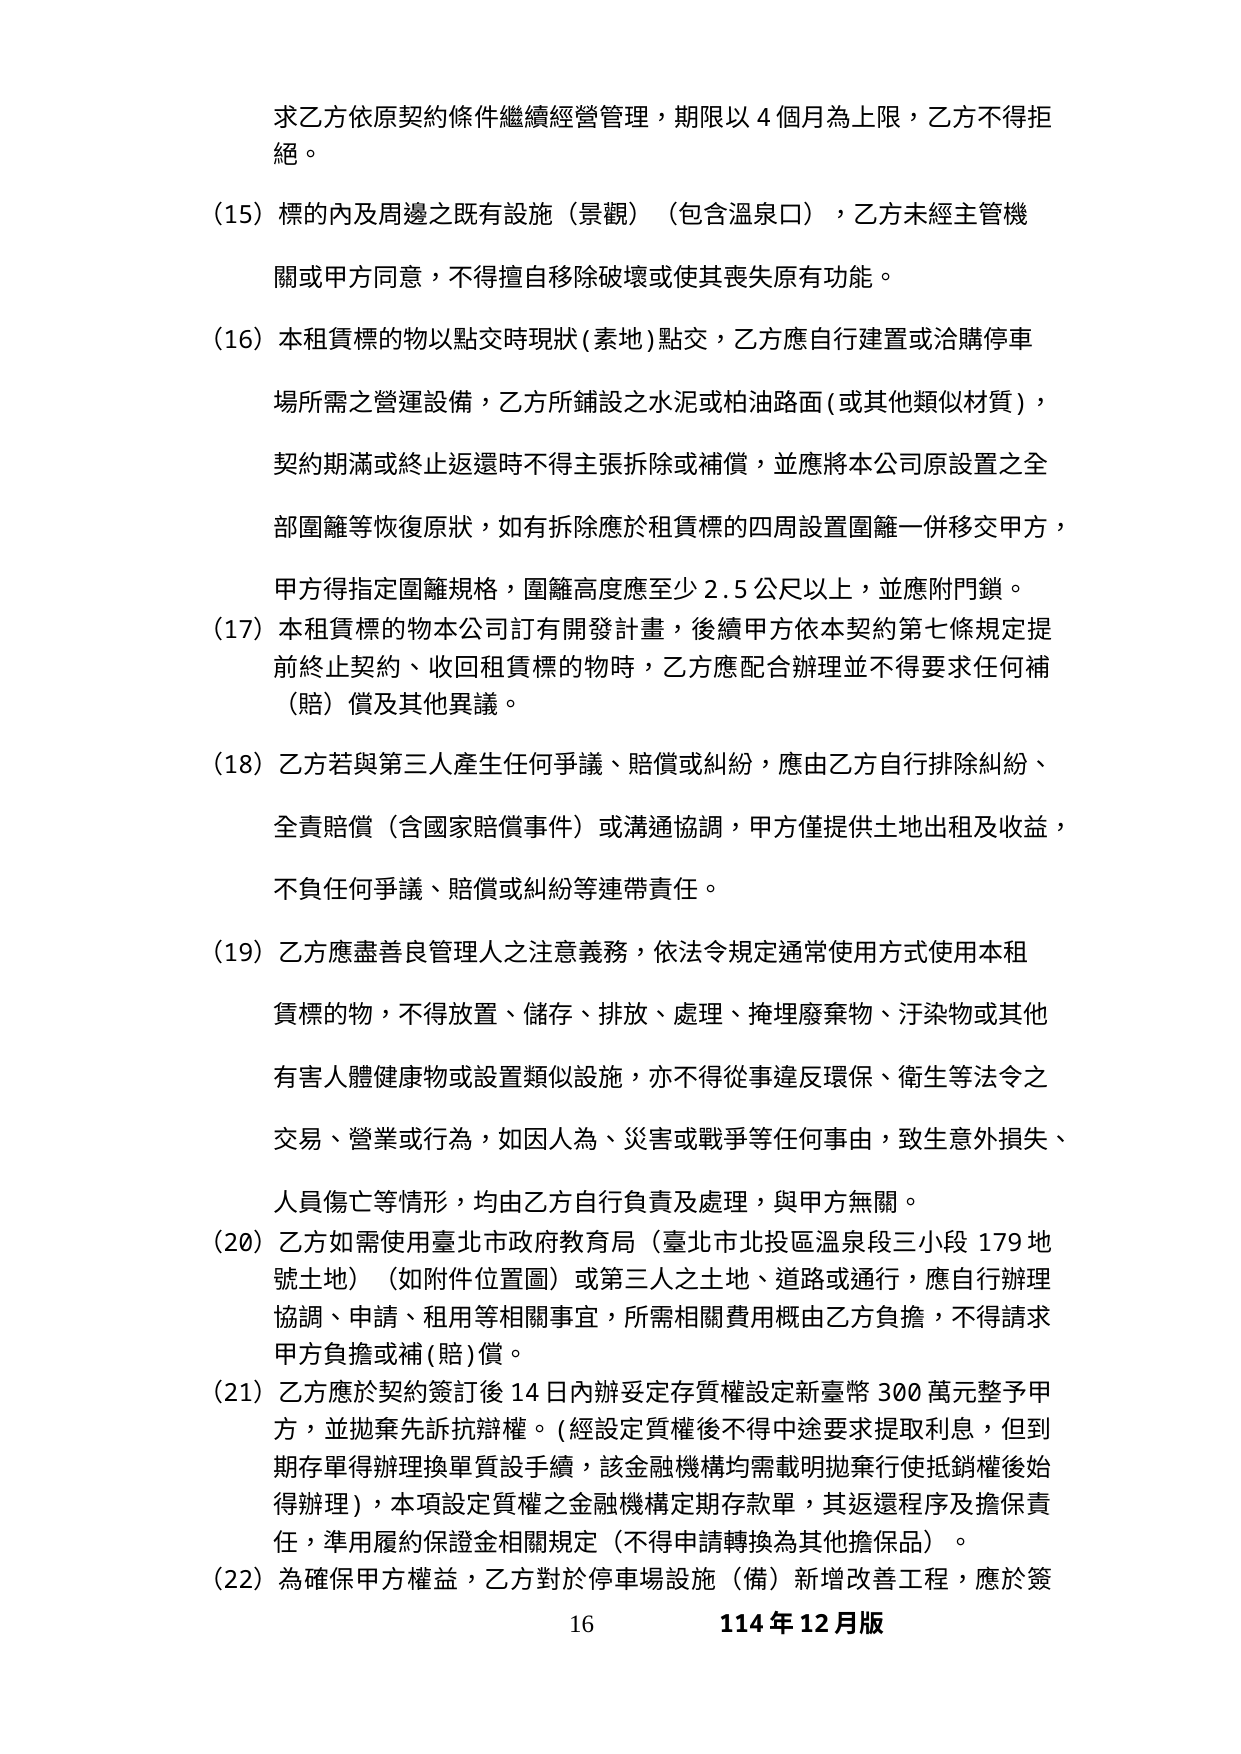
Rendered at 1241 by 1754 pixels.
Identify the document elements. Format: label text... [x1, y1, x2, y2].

list 標的內及周邊之既有設施（景觀）（包含溫泉口），乙方未經主管機關或甲方同意，不得擅自移除破壞或使其喪失原有功能。 [198, 171, 1053, 296]
list 求乙方依原契約條件繼續經營管理，期限以4個月為上限，乙方不得拒絕。 [198, 96, 1053, 171]
list 乙方應盡善良管理人之注意義務，依法令規定通常使用方式使用本租賃標的物，不得放置、儲存、排放、處理、掩埋廢棄物、汙染物或其他有害人體健康物或設置類似設施，亦不得從事違反環保、衛生等法令之交易、營業或行為，如因人為、災害或戰爭等任何事由，致生意外損失、人員傷亡等情形，均由乙方自行負責及處理，與甲方無關。 [198, 909, 1053, 1221]
list 為確保甲方權益，乙方對於停車場設施（備）新增改善工程，應於簽 [198, 1559, 1053, 1596]
list 乙方若與第三人產生任何爭議、賠償或糾紛，應由乙方自行排除糾紛、全責賠償（含國家賠償事件）或溝通協調，甲方僅提供土地出租及收益，不負任何爭議、賠償或糾紛等連帶責任。 [198, 721, 1053, 909]
list 乙方應於契約簽訂後14日內辦妥定存質權設定新臺幣300萬元整予甲方，並拋棄先訴抗辯權。(經設定質權後不得中途要求提取利息，但到期存單得辦理換單質設手續，該金融機構均需載明拋棄行使抵銷權後始得辦理)，本項設定質權之金融機構定期存款單，其返還程序及擔保責任，準用履約保證金相關規定（不得申請轉換為其他擔保品）。 [198, 1371, 1053, 1559]
list 本租賃標的物本公司訂有開發計畫，後續甲方依本契約第七條規定提前終止契約、收回租賃標的物時，乙方應配合辦理並不得要求任何補（賠）償及其他異議。 [198, 609, 1053, 721]
list 本租賃標的物以點交時現狀(素地)點交，乙方應自行建置或洽購停車場所需之營運設備，乙方所鋪設之水泥或柏油路面(或其他類似材質)，契約期滿或終止返還時不得主張拆除或補償，並應將本公司原設置之全部圍籬等恢復原狀，如有拆除應於租賃標的四周設置圍籬一併移交甲方，甲方得指定圍籬規格，圍籬高度應至少2.5公尺以上，並應附門鎖。 [198, 296, 1053, 609]
list 乙方如需使用臺北市政府教育局（臺北市北投區溫泉段三小段179地號土地）（如附件位置圖）或第三人之土地、道路或通行，應自行辦理協調、申請、租用等相關事宜，所需相關費用概由乙方負擔，不得請求甲方負擔或補(賠)償。 [198, 1221, 1053, 1371]
